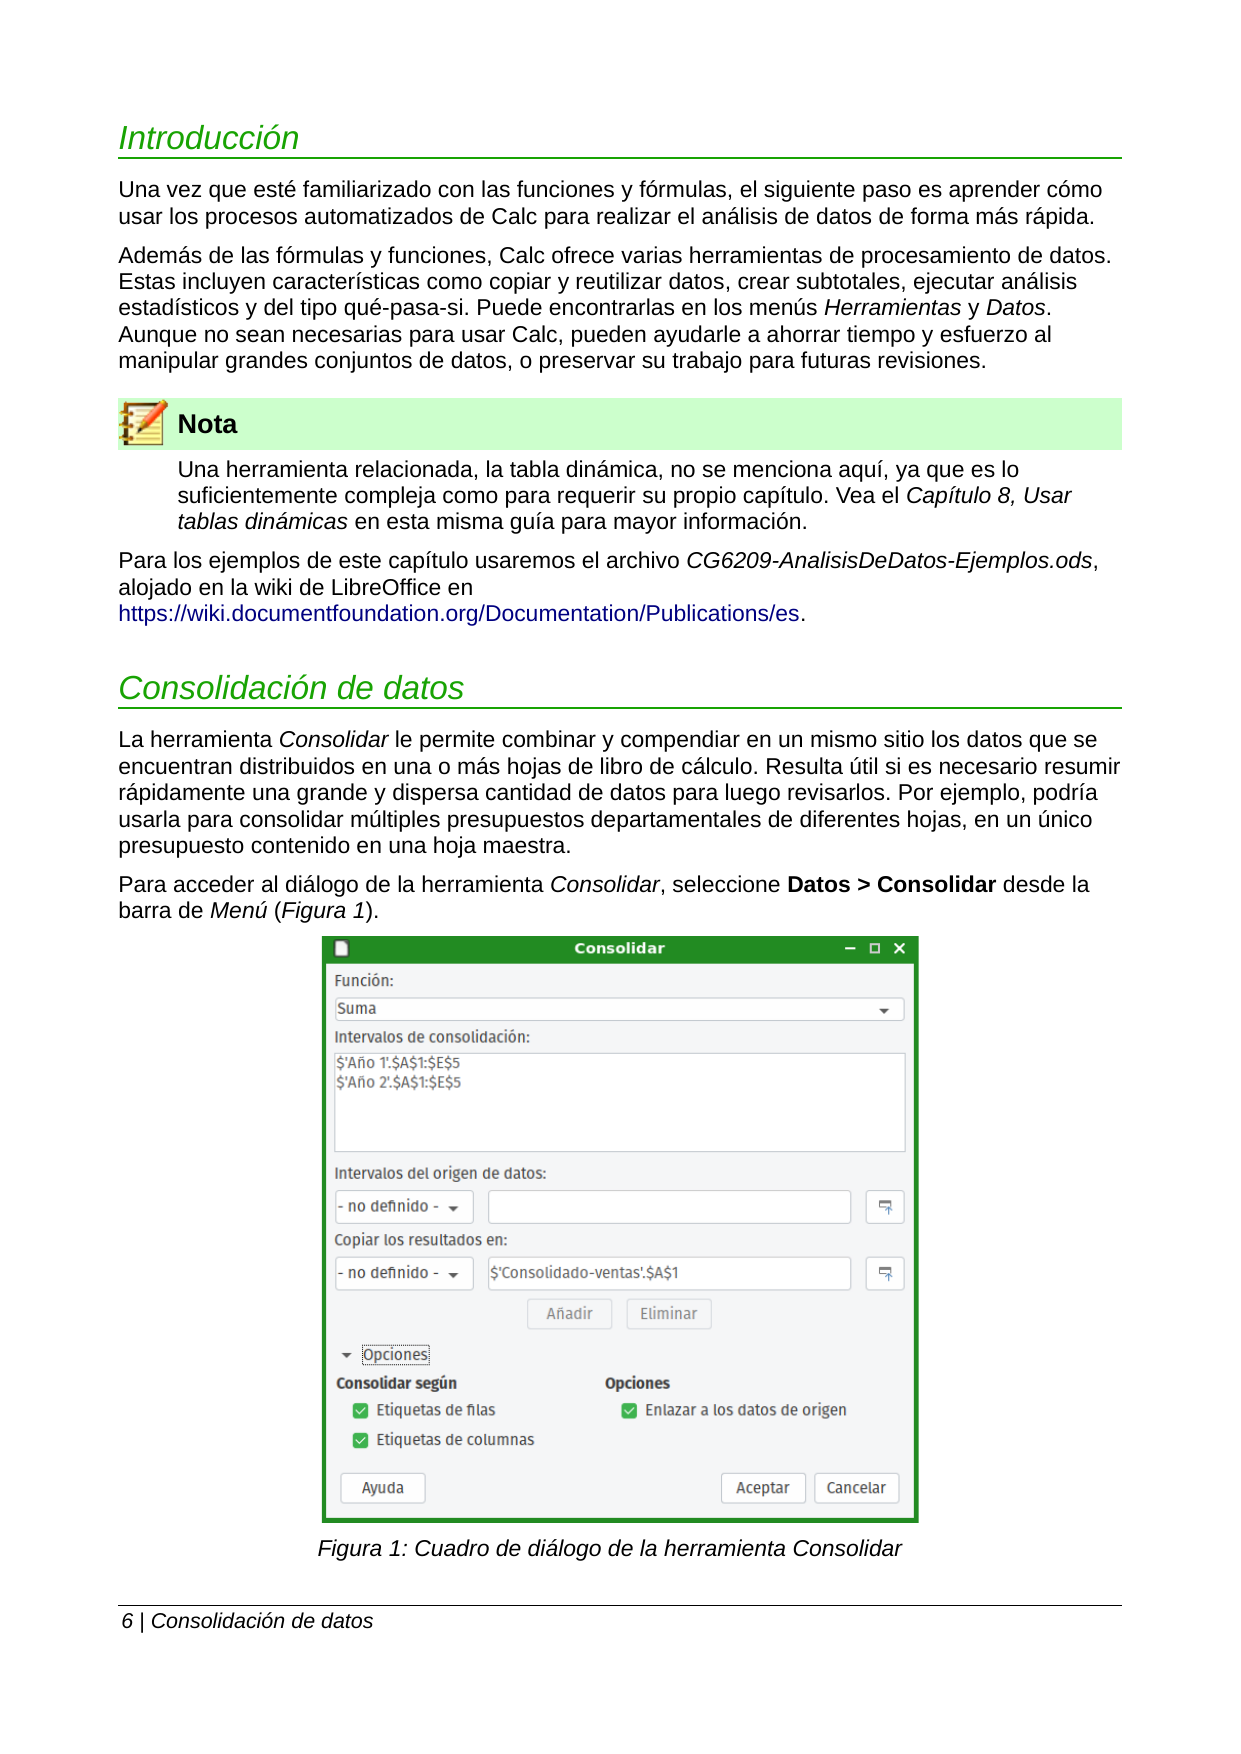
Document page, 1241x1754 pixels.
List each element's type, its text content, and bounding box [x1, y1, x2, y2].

picture [119, 398, 170, 449]
text Una vez que esté familiarizado con las funciones y fórmulas, el siguiente paso es aprender cómo usar los procesos automatizados de Calc para realizar el análisis de datos de forma más rápida. [118, 176, 1122, 229]
subtitle Introducción [118, 118, 1122, 157]
text Para los ejemplos de este capítulo usaremos el archivo CG6209-AnalisisDeDatos-Ejemplos.ods, alojado en la wiki de LibreOffice en https://wiki.documentfoundation.org/Documentation/Publications/es. [118, 547, 1122, 626]
subtitle Nota [118, 398, 1122, 450]
picture [321, 936, 919, 1523]
text Figura 1: Cuadro de diálogo de la herramienta Consolidar [317, 1535, 923, 1561]
text Además de las fórmulas y funciones, Calc ofrece varias herramientas de procesamiento de datos. Estas incluyen características como copiar y reutilizar datos, crear subtotales, ejecutar análisis estadísticos y del tipo qué-pasa-si. Puede encontrarlas en los menús Herramientas y Datos. Aunque no sean necesarias para usar Calc, pueden ayudarle a ahorrar tiempo y esfuerzo al manipular grandes conjuntos de datos, o preservar su trabajo para futuras revisiones. [118, 242, 1122, 373]
subtitle Consolidación de datos [118, 668, 1122, 707]
text La herramienta Consolidar le permite combinar y compendiar en un mismo sitio los datos que se encuentran distribuidos en una o más hojas de libro de cálculo. Resulta útil si es necesario resumir rápidamente una grande y dispersa cantidad de datos para luego revisarlos. Por ejemplo, podría usarla para consolidar múltiples presupuestos departamentales de diferentes hojas, en un único presupuesto contenido en una hoja maestra. [118, 726, 1122, 858]
text Una herramienta relacionada, la tabla dinámica, no se menciona aquí, ya que es lo suficientemente compleja como para requerir su propio capítulo. Vea el Capítulo 8, Usar tablas dinámicas en esta misma guía para mayor información. [177, 456, 1122, 535]
text Para acceder al diálogo de la herramienta Consolidar, seleccione Datos > Consolidar desde la barra de Menú (Figura 1). [118, 871, 1122, 923]
